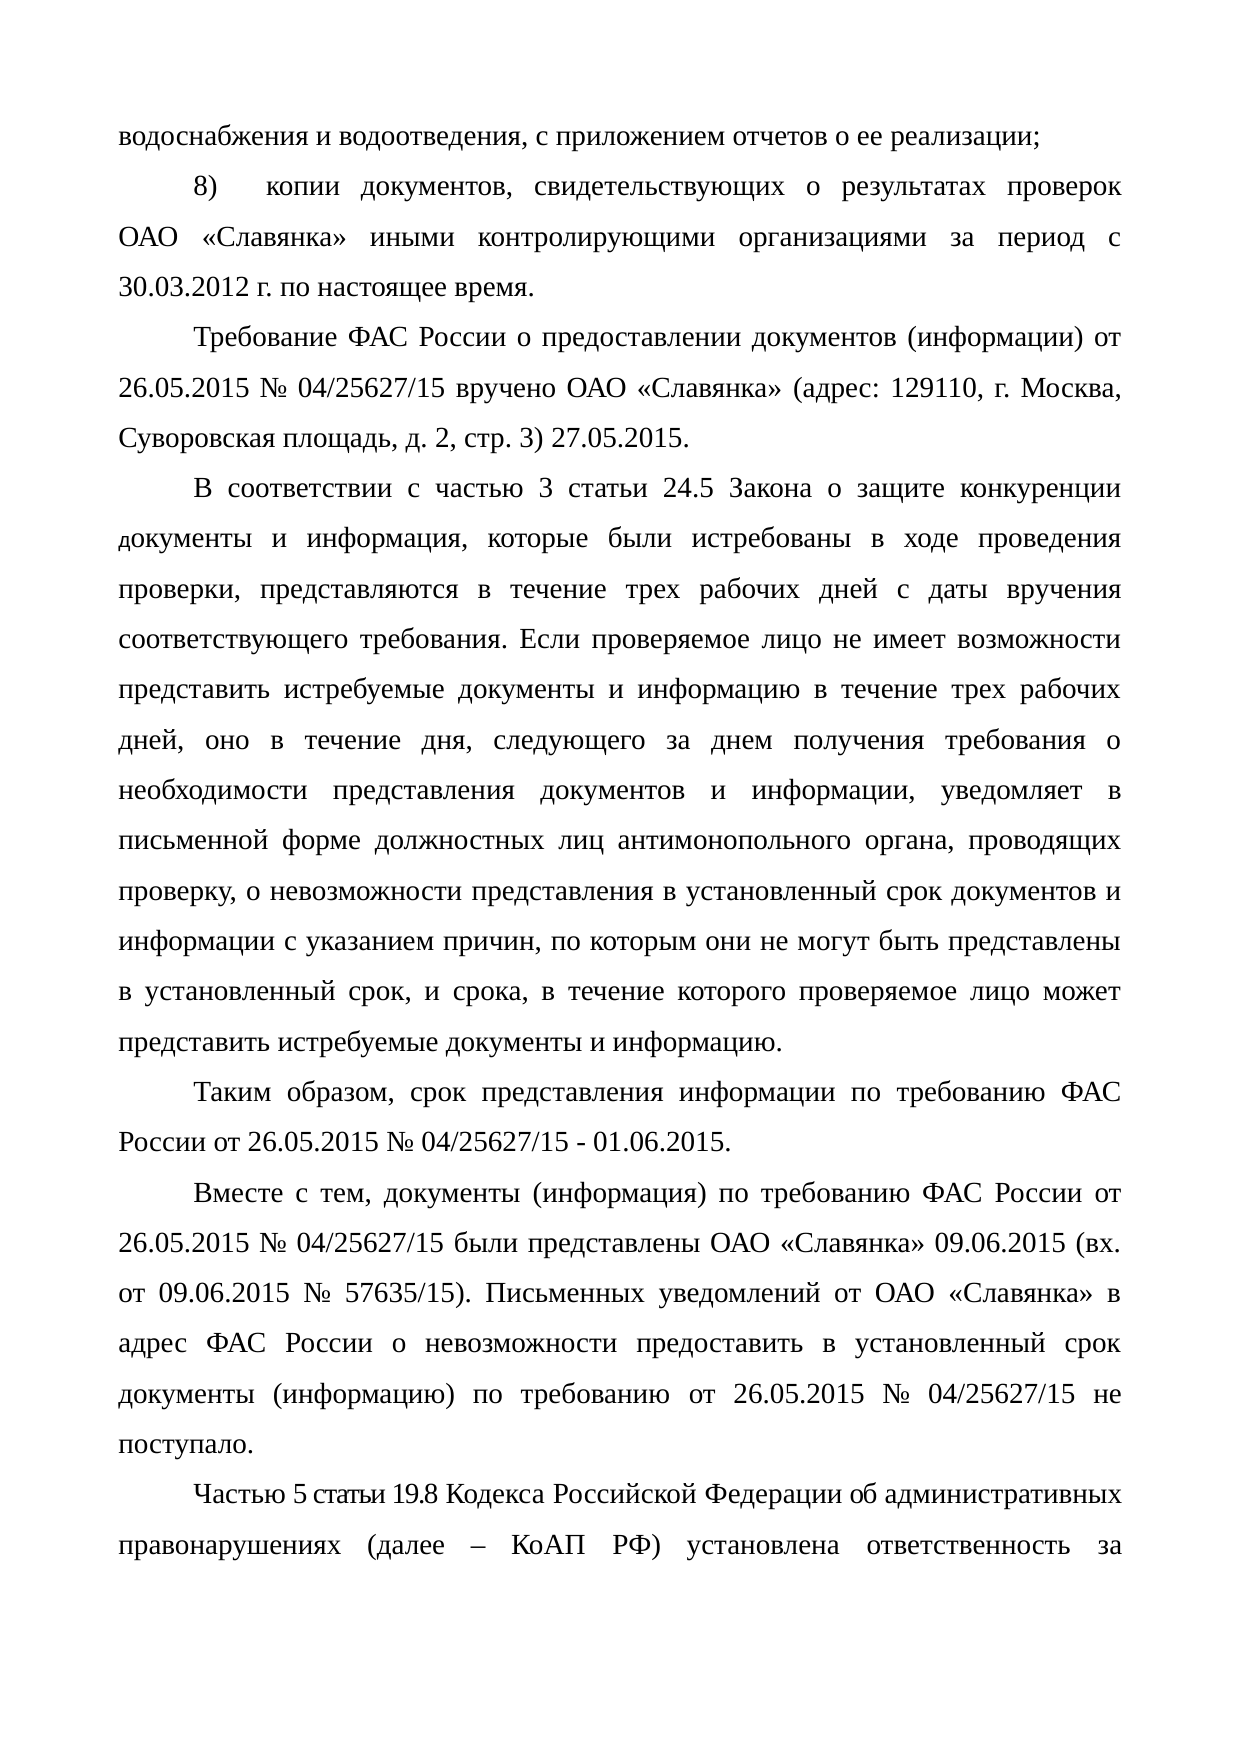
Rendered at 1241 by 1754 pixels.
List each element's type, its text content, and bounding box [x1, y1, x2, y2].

text В соответствии с частью 3 статьи 24.5 Закона о защите конкуренции документы и информация, которые были истребованы в ходе проведения проверки, представляются в течение трех рабочих дней с даты вручения соответствующего требования. Если проверяемое лицо не имеет возможности представить истребуемые документы и информацию в течение трех рабочих дней, оно в течение дня, следующего за днем получения требования о необходимости представления документов и информации, уведомляет в письменной форме должностных лиц антимонопольного органа, проводящих проверку, о невозможности представления в установленный срок документов и информации с указанием причин, по которым они не могут быть представлены в установленный срок, и срока, в течение которого проверяемое лицо может представить истребуемые документы и информацию. [118, 470, 1122, 1057]
list водоснабжения и водоотведения, с приложением отчетов о ее реализации; [118, 118, 1122, 152]
list копии документов, свидетельствующих о результатах проверок ОАО «Славянка» иными контролирующими организациями за период с 30.03.2012 г. по настоящее время. [118, 168, 1122, 303]
text Вместе с тем, документы (информация) по требованию ФАС России от 26.05.2015 № 04/25627/15 были представлены ОАО «Славянка» 09.06.2015 (вх. от 09.06.2015 № 57635/15). Письменных уведомлений от ОАО «Славянка» в адрес ФАС России о невозможности предоставить в установленный срок документы (информацию) по требованию от 26.05.2015 № 04/25627/15 не поступало. [118, 1175, 1122, 1460]
text Частью 5 статьи 19.8 Кодекса Российской Федерации об административных правонарушениях (далее – КоАП РФ) установлена ответственность за [118, 1477, 1122, 1560]
text Таким образом, срок представления информации по требованию ФАС России от 26.05.2015 № 04/25627/15 - 01.06.2015. [118, 1074, 1122, 1158]
text Требование ФАС России о предоставлении документов (информации) от 26.05.2015 № 04/25627/15 вручено ОАО «Славянка» (адрес: 129110, г. Москва, Суворовская площадь, д. 2, стр. 3) 27.05.2015. [118, 319, 1122, 453]
